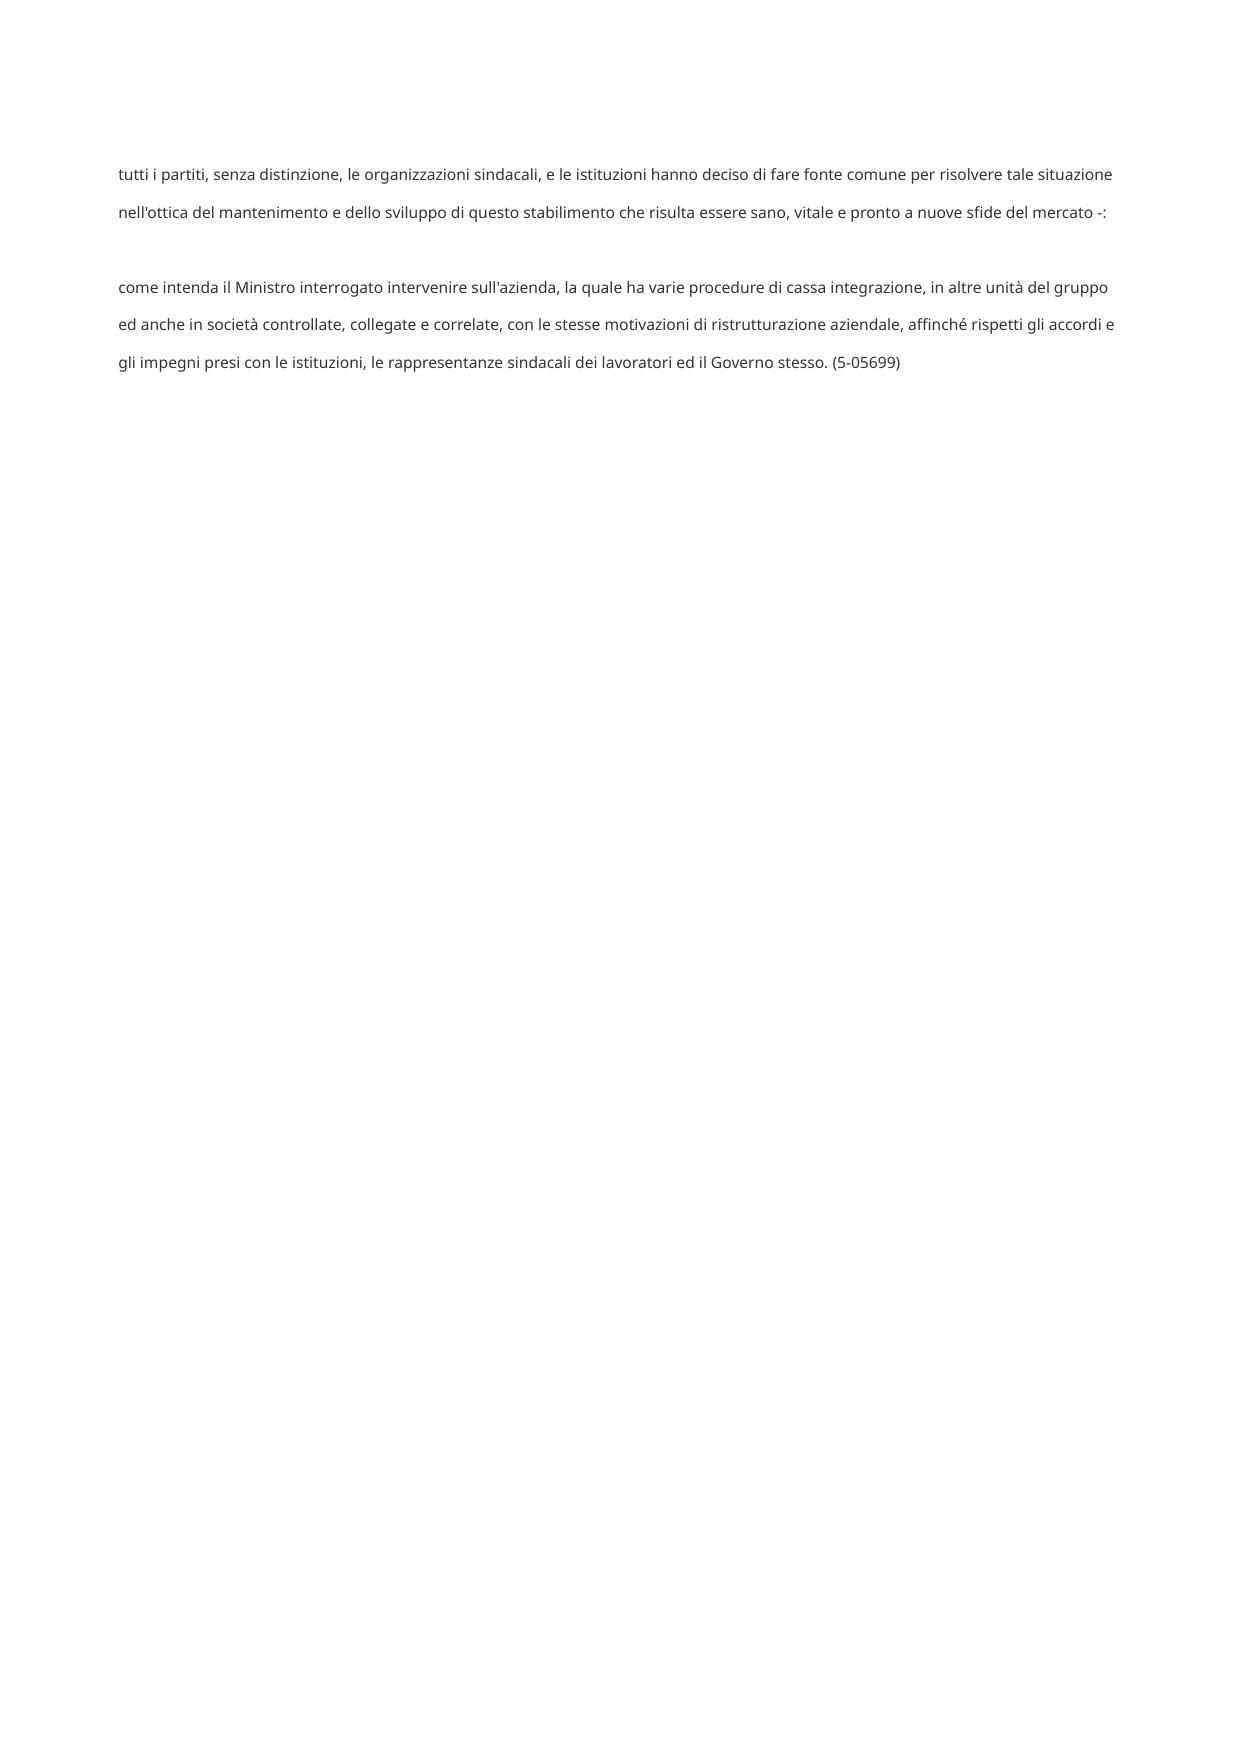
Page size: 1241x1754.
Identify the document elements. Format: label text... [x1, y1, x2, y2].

text tutti i partiti, senza distinzione, le organizzazioni sindacali, e le istituzioni hanno deciso di fare fonte comune per risolvere tale situazione nell'ottica del mantenimento e dello sviluppo di questo stabilimento che risulta essere sano, vitale e pronto a nuove sfide del mercato -: [118, 148, 1122, 223]
text come intenda il Ministro interrogato intervenire sull'azienda, la quale ha varie procedure di cassa integrazione, in altre unità del gruppo ed anche in società controllate, collegate e correlate, con le stesse motivazioni di ristrutturazione aziendale, affinché rispetti gli accordi e gli impegni presi con le istituzioni, le rappresentanze sindacali dei lavoratori ed il Governo stesso. (5-05699) [118, 260, 1122, 373]
